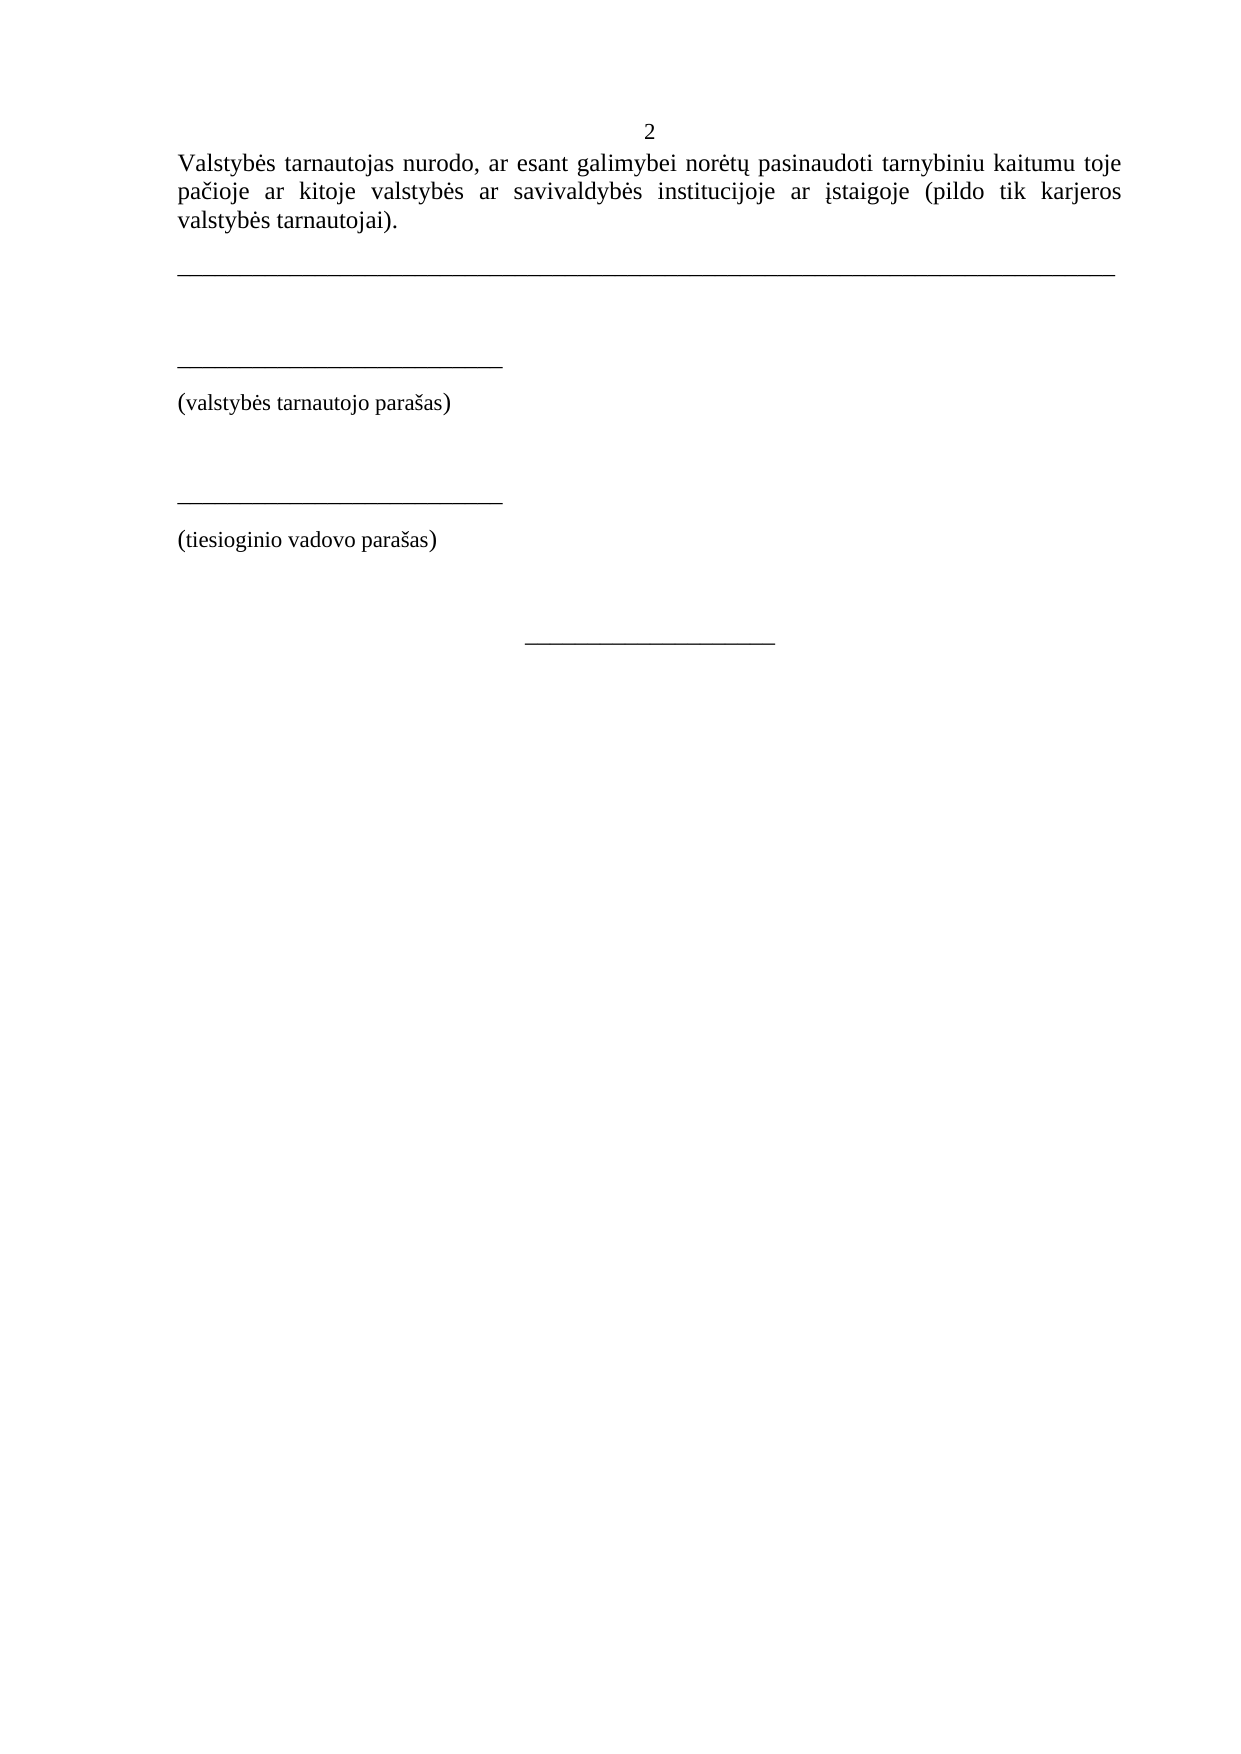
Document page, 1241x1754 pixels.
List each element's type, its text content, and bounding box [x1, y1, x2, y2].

text (tiesioginio vadovo parašas) [177, 524, 1122, 552]
text ___________________________________________________________________________ [177, 251, 1122, 279]
text –––––––––––––––––––– [177, 627, 1122, 656]
text __________________________ [177, 478, 1122, 507]
text Valstybės tarnautojas nurodo, ar esant galimybei norėtų pasinaudoti tarnybiniu kaitumu toje pačioje ar kitoje valstybės ar savivaldybės institucijoje ar įstaigoje (pildo tik karjeros valstybės tarnautojai). [177, 148, 1122, 234]
text __________________________ [177, 342, 1122, 370]
text (valstybės tarnautojo parašas) [177, 387, 1122, 416]
